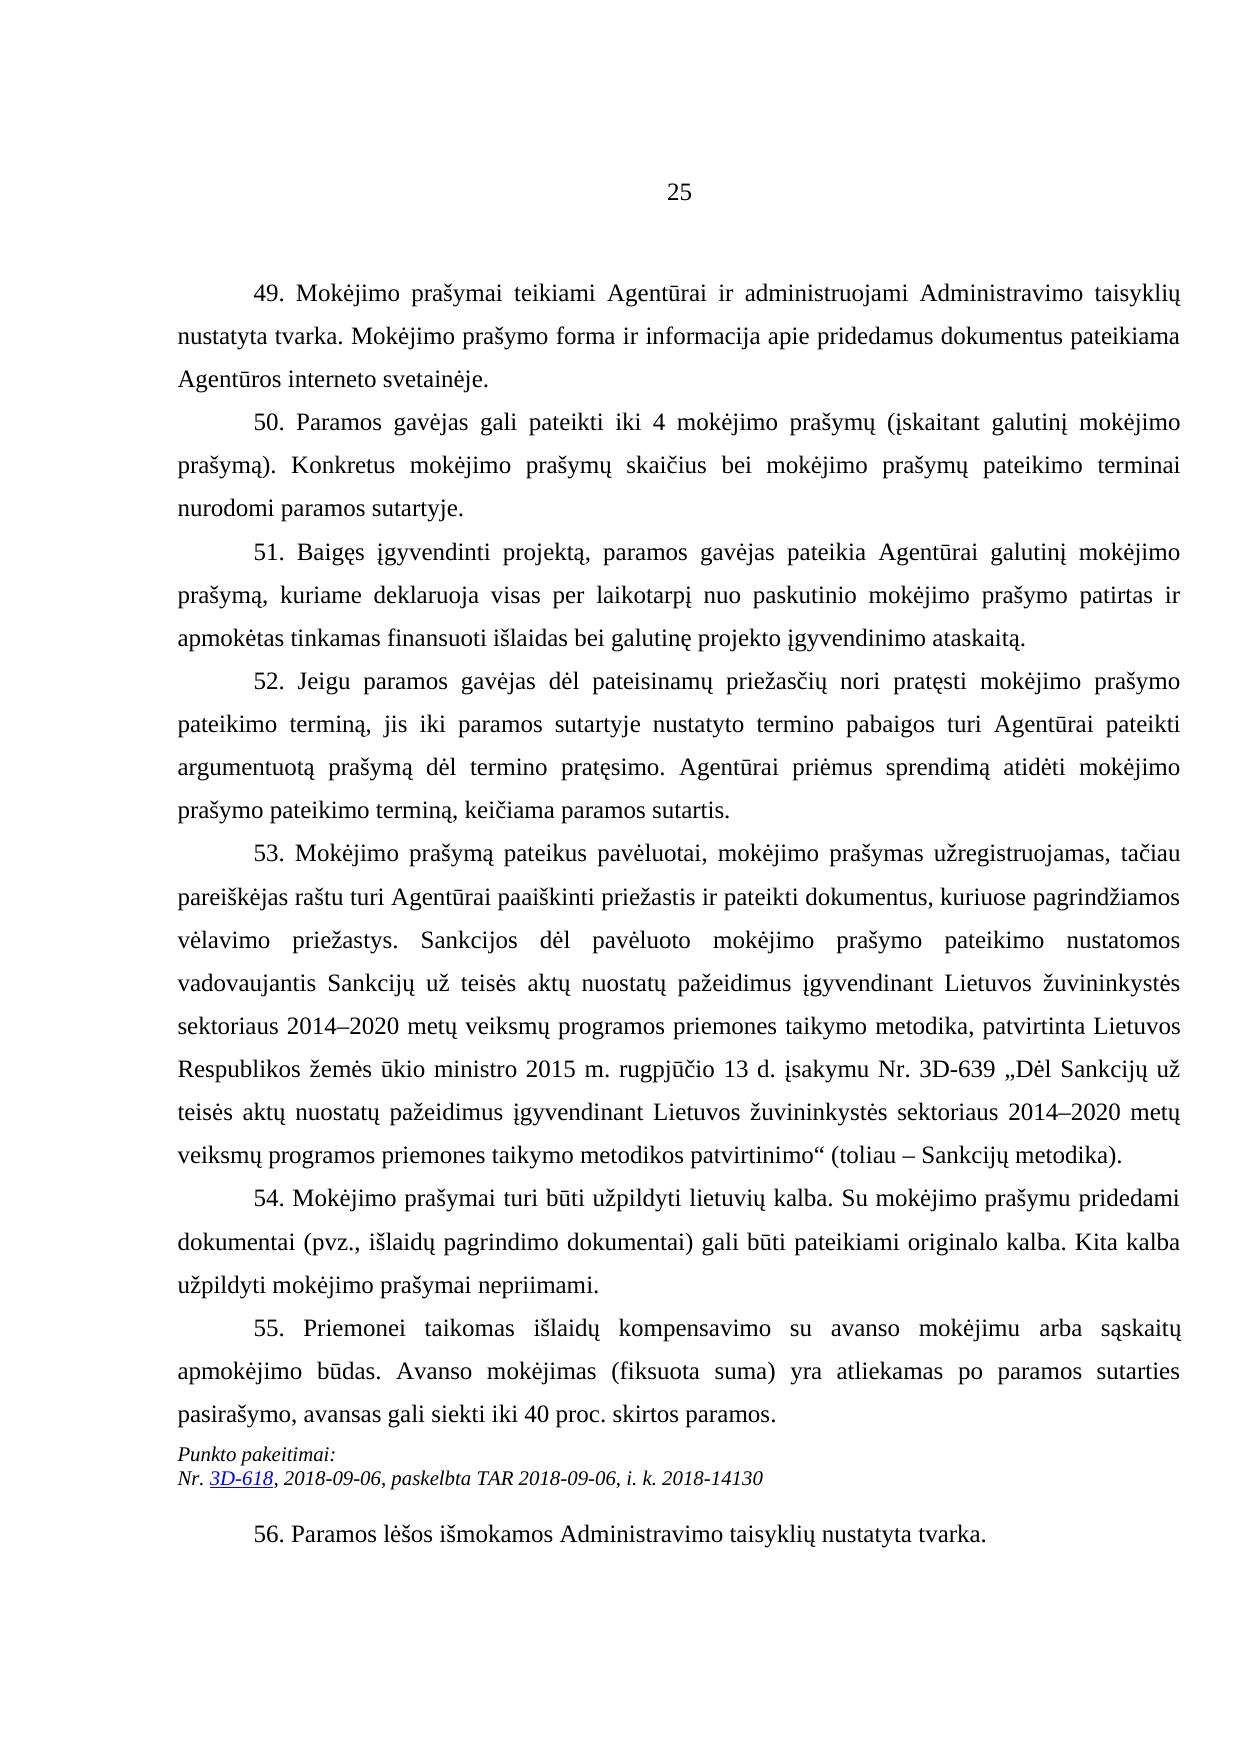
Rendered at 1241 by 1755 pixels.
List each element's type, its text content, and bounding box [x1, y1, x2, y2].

text 54. Mokėjimo prašymai turi būti užpildyti lietuvių kalba. Su mokėjimo prašymu pridedami dokumentai (pvz., išlaidų pagrindimo dokumentai) gali būti pateikiami originalo kalba. Kita kalba užpildyti mokėjimo prašymai nepriimami. [177, 1183, 1181, 1298]
text 56. Paramos lėšos išmokamos Administravimo taisyklių nustatyta tvarka. [177, 1519, 1181, 1548]
text 51. Baigęs įgyvendinti projektą, paramos gavėjas pateikia Agentūrai galutinį mokėjimo prašymą, kuriame deklaruoja visas per laikotarpį nuo paskutinio mokėjimo prašymo patirtas ir apmokėtas tinkamas finansuoti išlaidas bei galutinę projekto įgyvendinimo ataskaitą. [177, 537, 1181, 652]
text 49. Mokėjimo prašymai teikiami Agentūrai ir administruojami Administravimo taisyklių nustatyta tvarka. Mokėjimo prašymo forma ir informacija apie pridedamus dokumentus pateikiama Agentūros interneto svetainėje. [177, 278, 1181, 393]
text Punkto pakeitimai: [177, 1442, 1181, 1466]
text Nr. 3D-618, 2018-09-06, paskelbta TAR 2018-09-06, i. k. 2018-14130 [177, 1466, 1181, 1490]
text 52. Jeigu paramos gavėjas dėl pateisinamų priežasčių nori pratęsti mokėjimo prašymo pateikimo terminą, jis iki paramos sutartyje nustatyto termino pabaigos turi Agentūrai pateikti argumentuotą prašymą dėl termino pratęsimo. Agentūrai priėmus sprendimą atidėti mokėjimo prašymo pateikimo terminą, keičiama paramos sutartis. [177, 666, 1181, 824]
text 55. Priemonei taikomas išlaidų kompensavimo su avanso mokėjimu arba sąskaitų apmokėjimo būdas. Avanso mokėjimas (fiksuota suma) yra atliekamas po paramos sutarties pasirašymo, avansas gali siekti iki 40 proc. skirtos paramos. [177, 1313, 1181, 1428]
text 50. Paramos gavėjas gali pateikti iki 4 mokėjimo prašymų (įskaitant galutinį mokėjimo prašymą). Konkretus mokėjimo prašymų skaičius bei mokėjimo prašymų pateikimo terminai nurodomi paramos sutartyje. [177, 407, 1181, 522]
text 53. Mokėjimo prašymą pateikus pavėluotai, mokėjimo prašymas užregistruojamas, tačiau pareiškėjas raštu turi Agentūrai paaiškinti priežastis ir pateikti dokumentus, kuriuose pagrindžiamos vėlavimo priežastys. Sankcijos dėl pavėluoto mokėjimo prašymo pateikimo nustatomos vadovaujantis Sankcijų už teisės aktų nuostatų pažeidimus įgyvendinant Lietuvos žuvininkystės sektoriaus 2014–2020 metų veiksmų programos priemones taikymo metodika, patvirtinta Lietuvos Respublikos žemės ūkio ministro 2015 m. rugpjūčio 13 d. įsakymu Nr. 3D-639 „Dėl Sankcijų už teisės aktų nuostatų pažeidimus įgyvendinant Lietuvos žuvininkystės sektoriaus 2014–2020 metų veiksmų programos priemones taikymo metodikos patvirtinimo“ (toliau – Sankcijų metodika). [177, 838, 1181, 1169]
